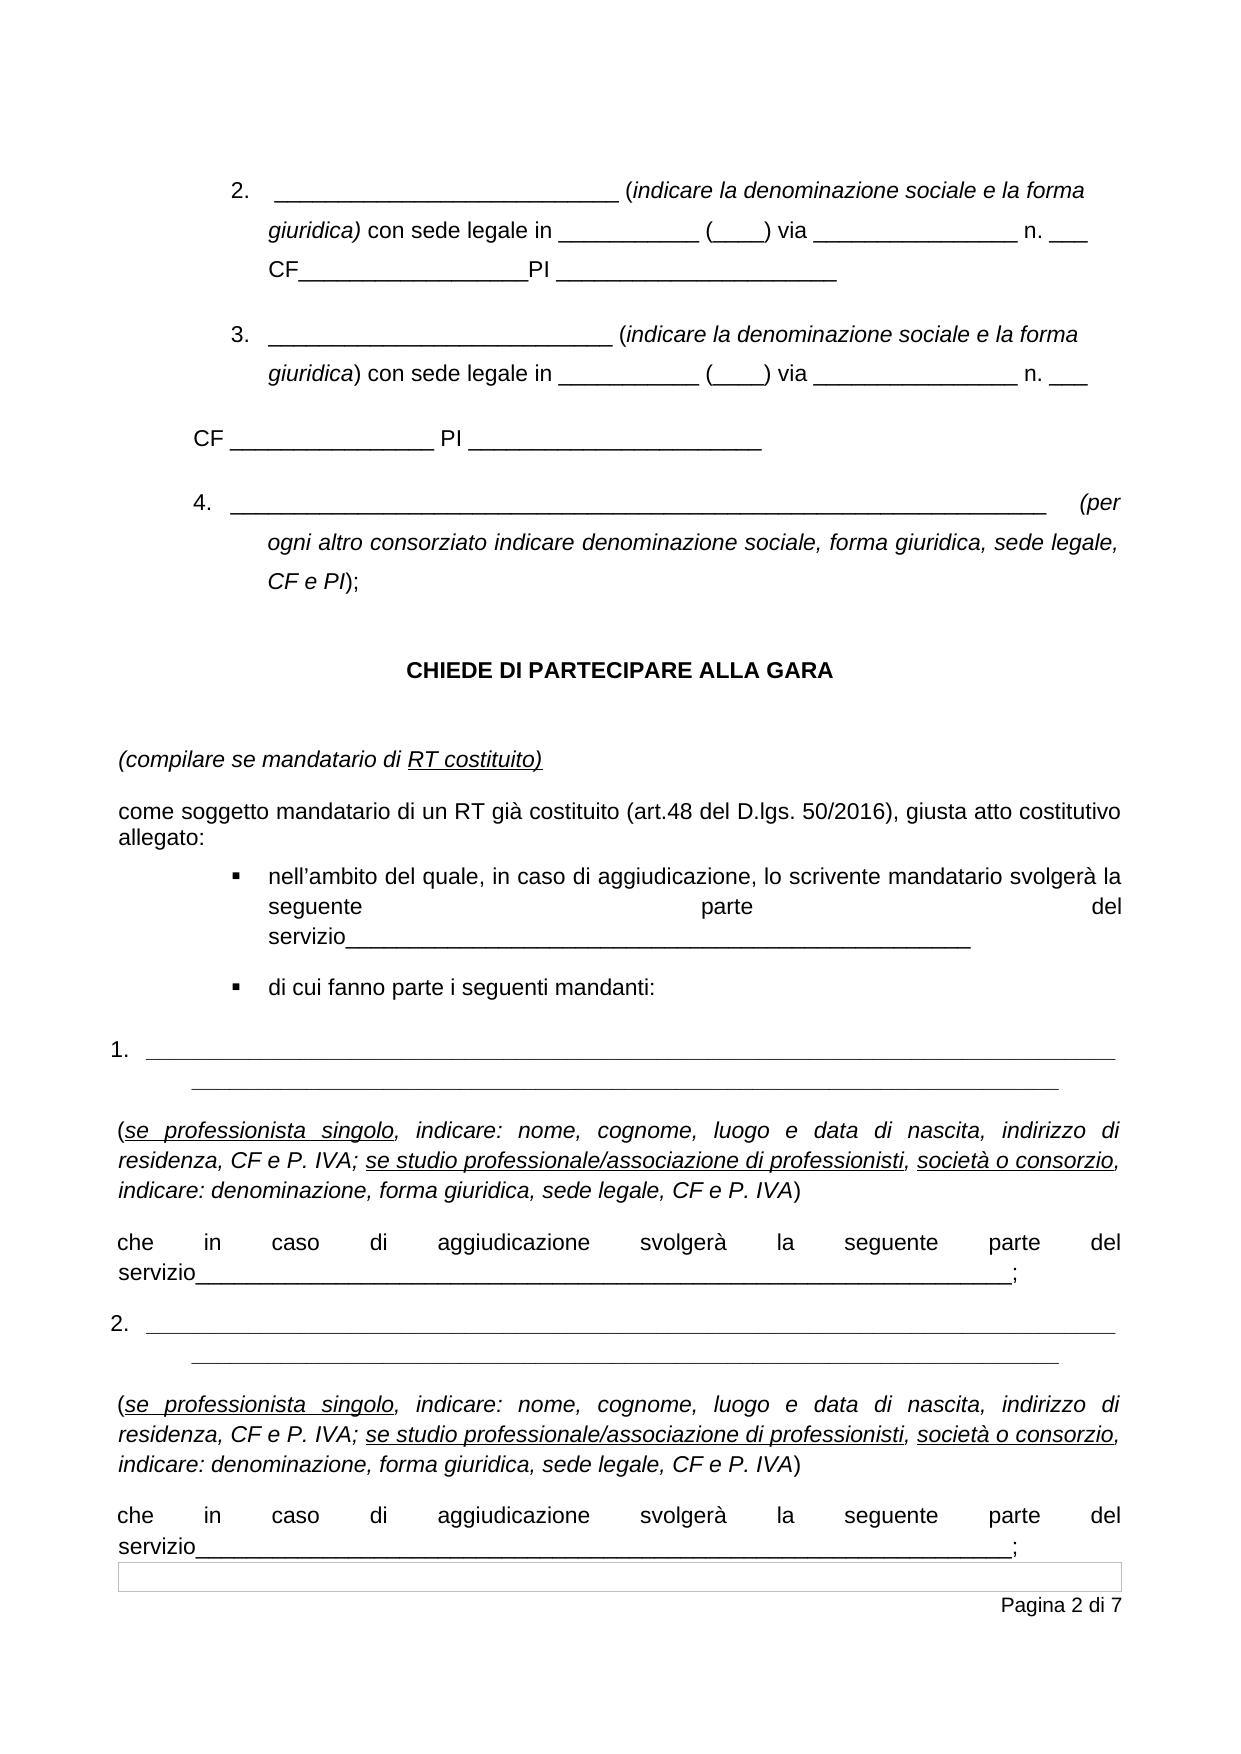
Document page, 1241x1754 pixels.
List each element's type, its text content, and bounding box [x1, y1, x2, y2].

list ___________________________ (indicare la denominazione sociale e la forma giuridica) con sede legale in ___________ (____) via ________________ n. ___ [231, 321, 1122, 386]
text che in caso di aggiudicazione svolgerà la seguente parte del servizio________________________________________________________________; [117, 1502, 1122, 1559]
text (se professionista singolo, indicare: nome, cognome, luogo e data di nascita, indirizzo di residenza, CF e P. IVA; se studio professionale/associazione di professionisti, società o consorzio, indicare: denominazione, forma giuridica, sede legale, CF e P. IVA) [117, 1117, 1122, 1204]
list nell’ambito del quale, in caso di aggiudicazione, lo scrivente mandatario svolgerà la seguente parte del servizio_________________________________________________ [231, 863, 1122, 950]
text come soggetto mandatario di un RT già costituito (art.48 del D.lgs. 50/2016), giusta atto costitutivo allegato: [118, 798, 1122, 850]
list ________________________________________________________________________________________________________________________________________________ [110, 1310, 1122, 1366]
list di cui fanno parte i seguenti mandanti: [231, 974, 1122, 1001]
text (compilare se mandatario di RT costituito) [118, 746, 1122, 773]
list ________________________________________________________________________________________________________________________________________________ [110, 1036, 1122, 1092]
text CF ________________ PI _______________________ [193, 424, 1122, 451]
text CHIEDE DI PARTECIPARE ALLA GARA [118, 657, 1122, 684]
list ________________________________________________________________ (per ogni altro consorziato indicare denominazione sociale, forma giuridica, sede legale, CF e PI); [193, 489, 1122, 594]
text che in caso di aggiudicazione svolgerà la seguente parte del servizio________________________________________________________________; [117, 1228, 1122, 1285]
list ___________________________ (indicare la denominazione sociale e la forma giuridica) con sede legale in ___________ (____) via ________________ n. ___ CF__________________PI ______________________ [231, 177, 1122, 282]
text (se professionista singolo, indicare: nome, cognome, luogo e data di nascita, indirizzo di residenza, CF e P. IVA; se studio professionale/associazione di professionisti, società o consorzio, indicare: denominazione, forma giuridica, sede legale, CF e P. IVA) [117, 1391, 1122, 1478]
